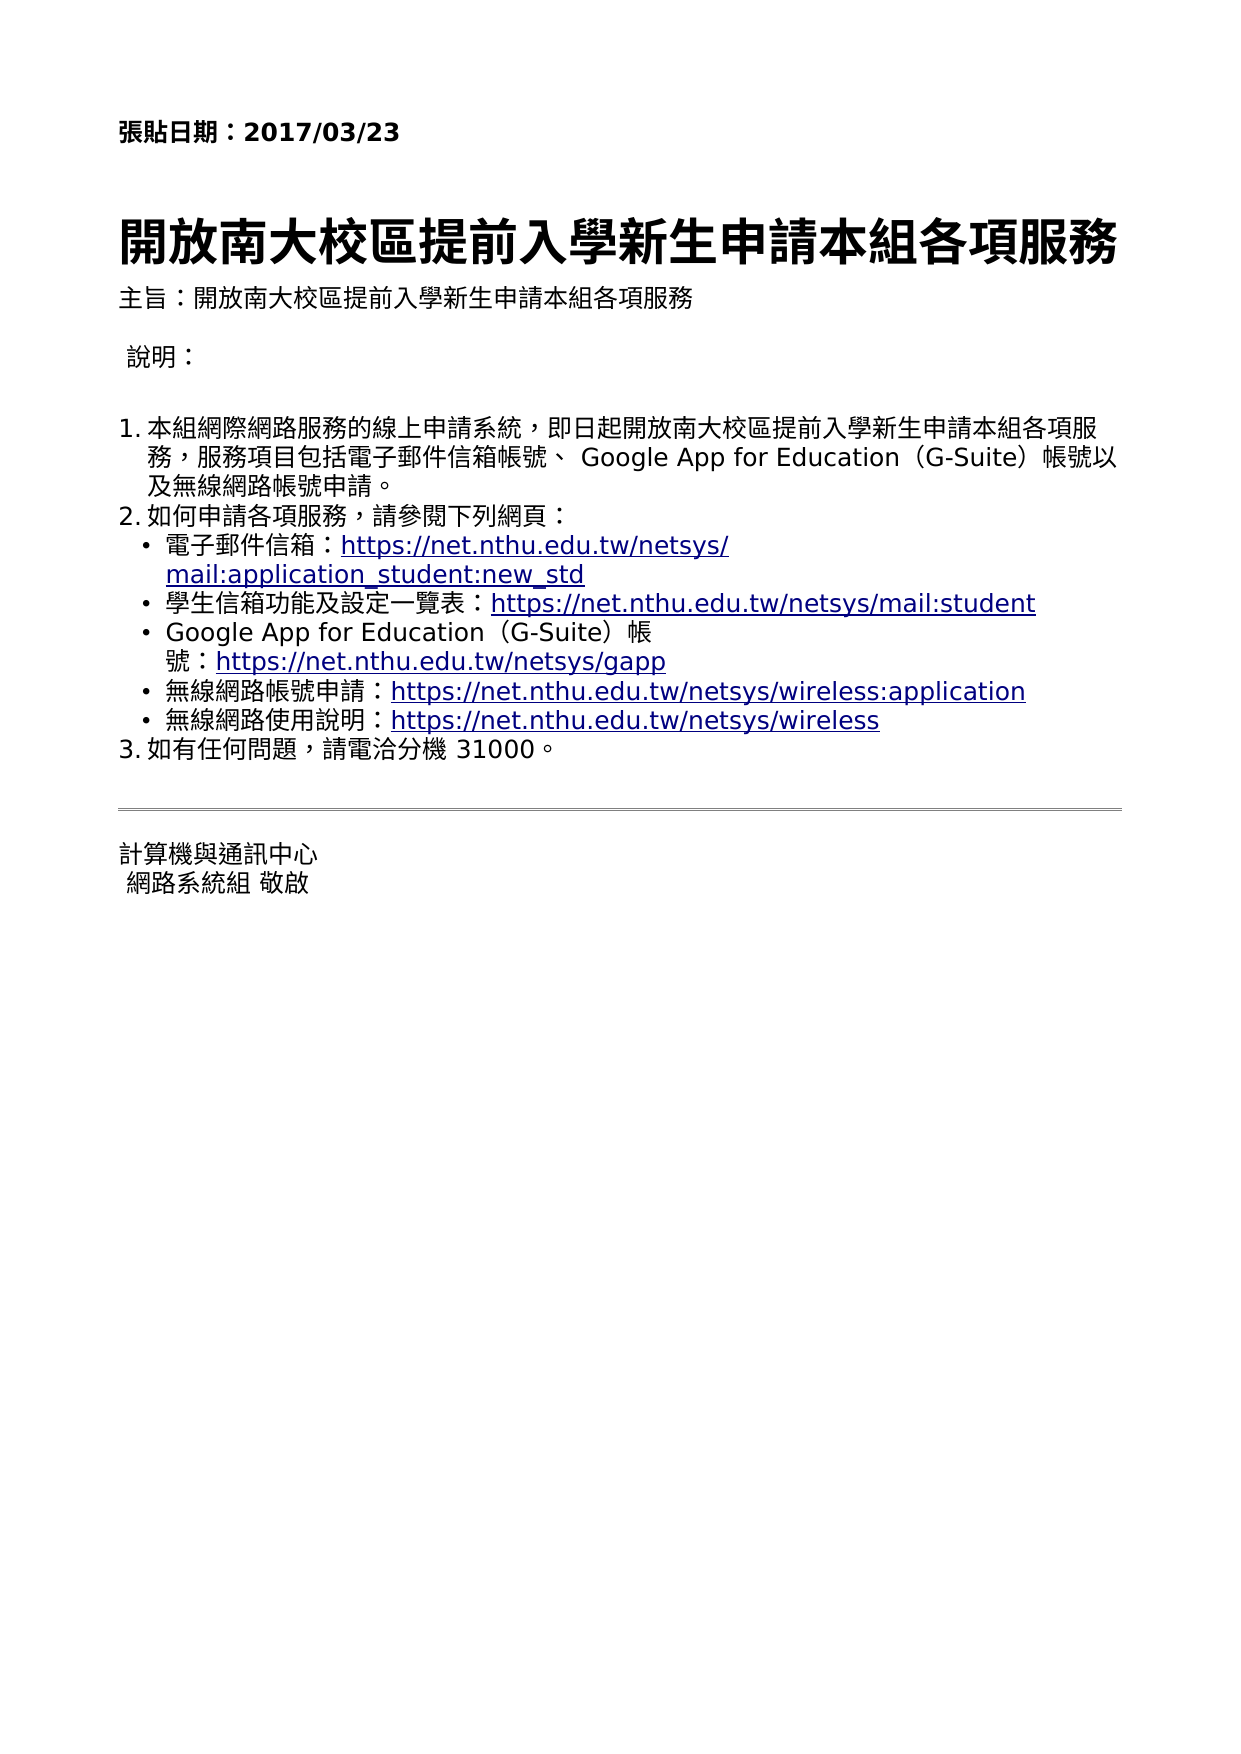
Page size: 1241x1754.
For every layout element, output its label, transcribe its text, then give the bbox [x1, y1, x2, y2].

text 計算機與通訊中心 網路系統組 敬啟 [118, 840, 1122, 898]
text 張貼日期：2017/03/23 [118, 118, 1122, 176]
list Google App for Education（G-Suite）帳號：https://net.nthu.edu.tw/netsys/gapp [142, 618, 1122, 677]
list 電子郵件信箱：https://net.nthu.edu.tw/netsys/mail:application_student:new_std [142, 531, 1122, 589]
subtitle 開放南大校區提前入學新生申請本組各項服務 [118, 214, 1122, 272]
list 如何申請各項服務，請參閱下列網頁： [118, 502, 1122, 531]
list 無線網路使用說明：https://net.nthu.edu.tw/netsys/wireless [142, 706, 1122, 735]
list 本組網際網路服務的線上申請系統，即日起開放南大校區提前入學新生申請本組各項服務，服務項目包括電子郵件信箱帳號、 Google App for Education（G-Suite）帳號以及無線網路帳號申請。 [118, 414, 1122, 502]
list 無線網路帳號申請：https://net.nthu.edu.tw/netsys/wireless:application [142, 677, 1122, 706]
text 主旨：開放南大校區提前入學新生申請本組各項服務 說明： [118, 285, 1122, 372]
list 如有任何問題，請電洽分機 31000。 [118, 735, 1122, 764]
list 學生信箱功能及設定一覽表：https://net.nthu.edu.tw/netsys/mail:student [142, 589, 1122, 618]
